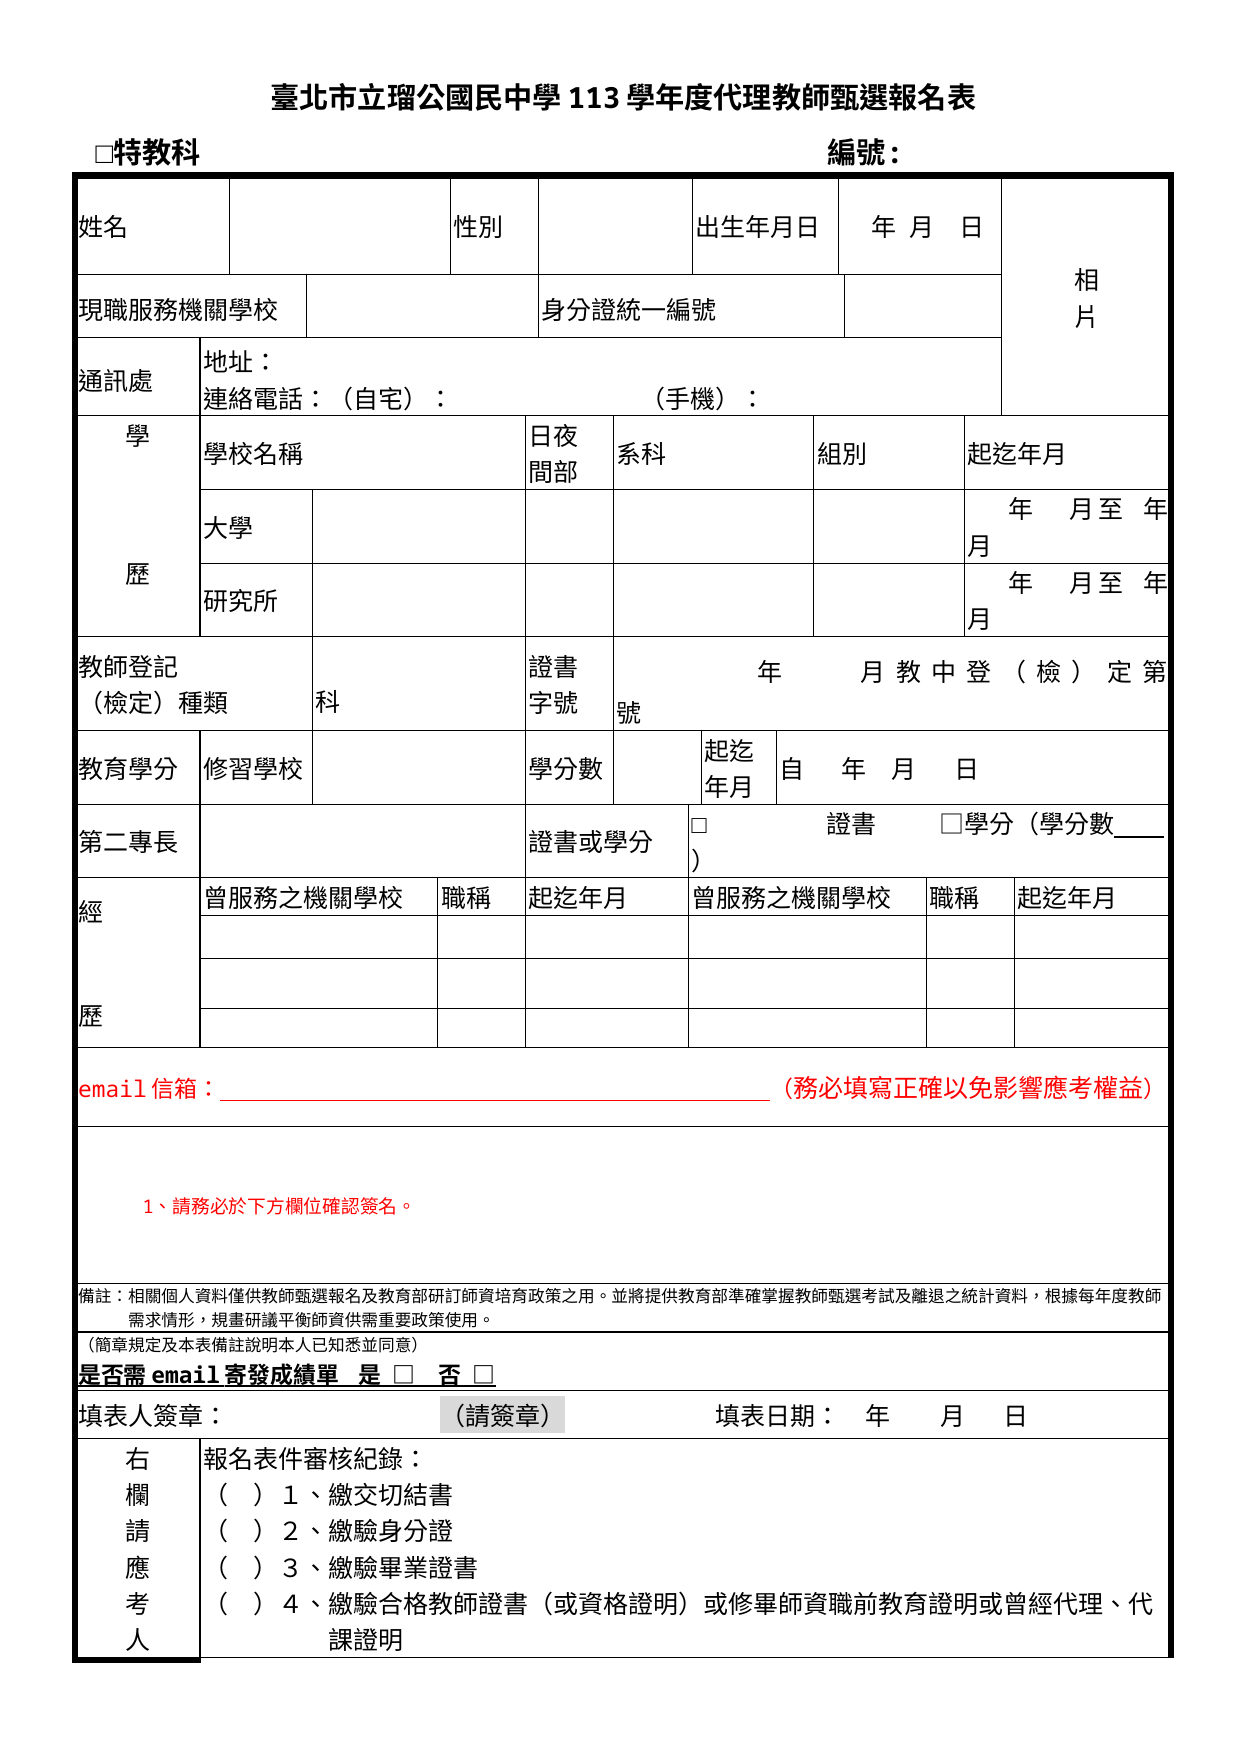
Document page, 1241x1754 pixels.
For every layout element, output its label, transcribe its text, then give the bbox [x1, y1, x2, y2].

table_cell 系科 [614, 416, 813, 489]
table_cell [526, 916, 688, 958]
table_cell 右 欄 請 應 考 人 [78, 1439, 199, 1657]
table_cell [526, 564, 613, 636]
table_cell [614, 564, 813, 636]
table_cell 相 片 [1002, 179, 1168, 415]
table_cell 曾服務之機關學校 [201, 878, 437, 914]
table_cell 曾服務之機關學校 [689, 878, 926, 914]
table_cell 身分證統一編號 [539, 275, 844, 337]
table_cell 起迄年月 [1015, 878, 1168, 914]
table_cell 年 月 日 [839, 179, 1001, 274]
table_cell [927, 916, 1014, 958]
table_cell [845, 275, 1001, 337]
table_header 臺北市立瑠公國民中學113學年度代理教師甄選報名表 □特教科 編號: [75, 75, 1171, 172]
table_cell [927, 1009, 1014, 1047]
table_cell [1015, 959, 1168, 1008]
table_cell 學分數 [526, 731, 613, 804]
table_cell [201, 959, 437, 1008]
table_cell 修習學校 [201, 731, 312, 804]
table_cell □ 證書 □學分（學分數 ） [689, 805, 1168, 877]
table_cell 年 月教中登（檢）定第 號 [614, 637, 1168, 730]
table_cell [438, 959, 525, 1008]
table_cell 現職服務機關學校 [78, 275, 306, 337]
table_cell 起迄年月 [965, 416, 1168, 489]
table_cell [201, 1009, 437, 1047]
table_cell 組別 [814, 416, 964, 489]
table_cell 日夜 間部 [526, 416, 613, 489]
table_cell 科 [313, 637, 525, 730]
table_cell 1、請務必於下方欄位確認簽名。 [78, 1127, 1168, 1283]
table_cell 地址： 連絡電話：（自宅）： （手機）： [201, 338, 1001, 415]
table_cell [201, 916, 437, 958]
table_cell 經 歷 [78, 878, 199, 1047]
table_cell 出生年月日 [693, 179, 838, 274]
table_cell [307, 275, 538, 337]
table_cell [438, 916, 525, 958]
table_cell [689, 959, 926, 1008]
table_cell 學 歷 [78, 416, 199, 636]
table_cell [313, 564, 525, 636]
table_cell 通訊處 [78, 338, 199, 415]
table_cell [1015, 1009, 1168, 1047]
table_cell 年 月至 年 月 [965, 490, 1168, 562]
table_cell [438, 1009, 525, 1047]
table_cell 報名表件審核紀錄： （ ）１、繳交切結書 （ ）２、繳驗身分證 （ ）３、繳驗畢業證書 （ ）４、繳驗合格教師證書（或資格證明）或修畢師資職前教育證明或曾經代理、代課證明 [201, 1439, 1168, 1657]
table_cell [814, 490, 964, 562]
table_cell 教師登記 （檢定）種類 [78, 637, 312, 730]
table_cell 研究所 [201, 564, 312, 636]
table_cell [1015, 916, 1168, 958]
table_cell （簡章規定及本表備註說明本人已知悉並同意） 是否需email寄發成績單 是 □ 否 □ [78, 1333, 1168, 1390]
table_cell 性別 [451, 179, 538, 274]
table_cell [689, 916, 926, 958]
table_cell 學校名稱 [201, 416, 525, 489]
table_cell [614, 490, 813, 562]
table_cell 起迄年月 [526, 878, 688, 914]
table_cell email信箱： （務必填寫正確以免影響應考權益） [78, 1048, 1168, 1126]
table_cell 職稱 [927, 878, 1014, 914]
table_cell [689, 1009, 926, 1047]
table_cell 備註：相關個人資料僅供教師甄選報名及教育部研訂師資培育政策之用。並將提供教育部準確掌握教師甄選考試及離退之統計資料，根據每年度教師需求情形，規畫研議平衡師資供需重要政策使用。 [78, 1284, 1168, 1331]
table_cell 大學 [201, 490, 312, 562]
table_cell 起迄 年月 [702, 731, 776, 804]
table_cell 證書或學分 [526, 805, 688, 877]
table_cell 填表人簽章： （請簽章） 填表日期： 年 月 日 [78, 1391, 1168, 1438]
table_cell [313, 490, 525, 562]
table_cell 職稱 [438, 878, 525, 914]
table_cell [230, 179, 450, 274]
table_cell [313, 731, 525, 804]
table_cell [201, 805, 525, 877]
table_cell 證書 字號 [526, 637, 613, 730]
table_cell [614, 731, 701, 804]
table_cell 自 年 月 日 [777, 731, 1168, 804]
table_cell [526, 1009, 688, 1047]
table_cell 第二專長 [78, 805, 199, 877]
table_cell [927, 959, 1014, 1008]
table_cell [539, 179, 692, 274]
table_cell 姓名 [78, 179, 229, 274]
table_cell [814, 564, 964, 636]
table_cell [526, 490, 613, 562]
table_cell 教育學分 [78, 731, 199, 804]
table_cell [526, 959, 688, 1008]
table_cell 年 月至 年 月 [965, 564, 1168, 636]
